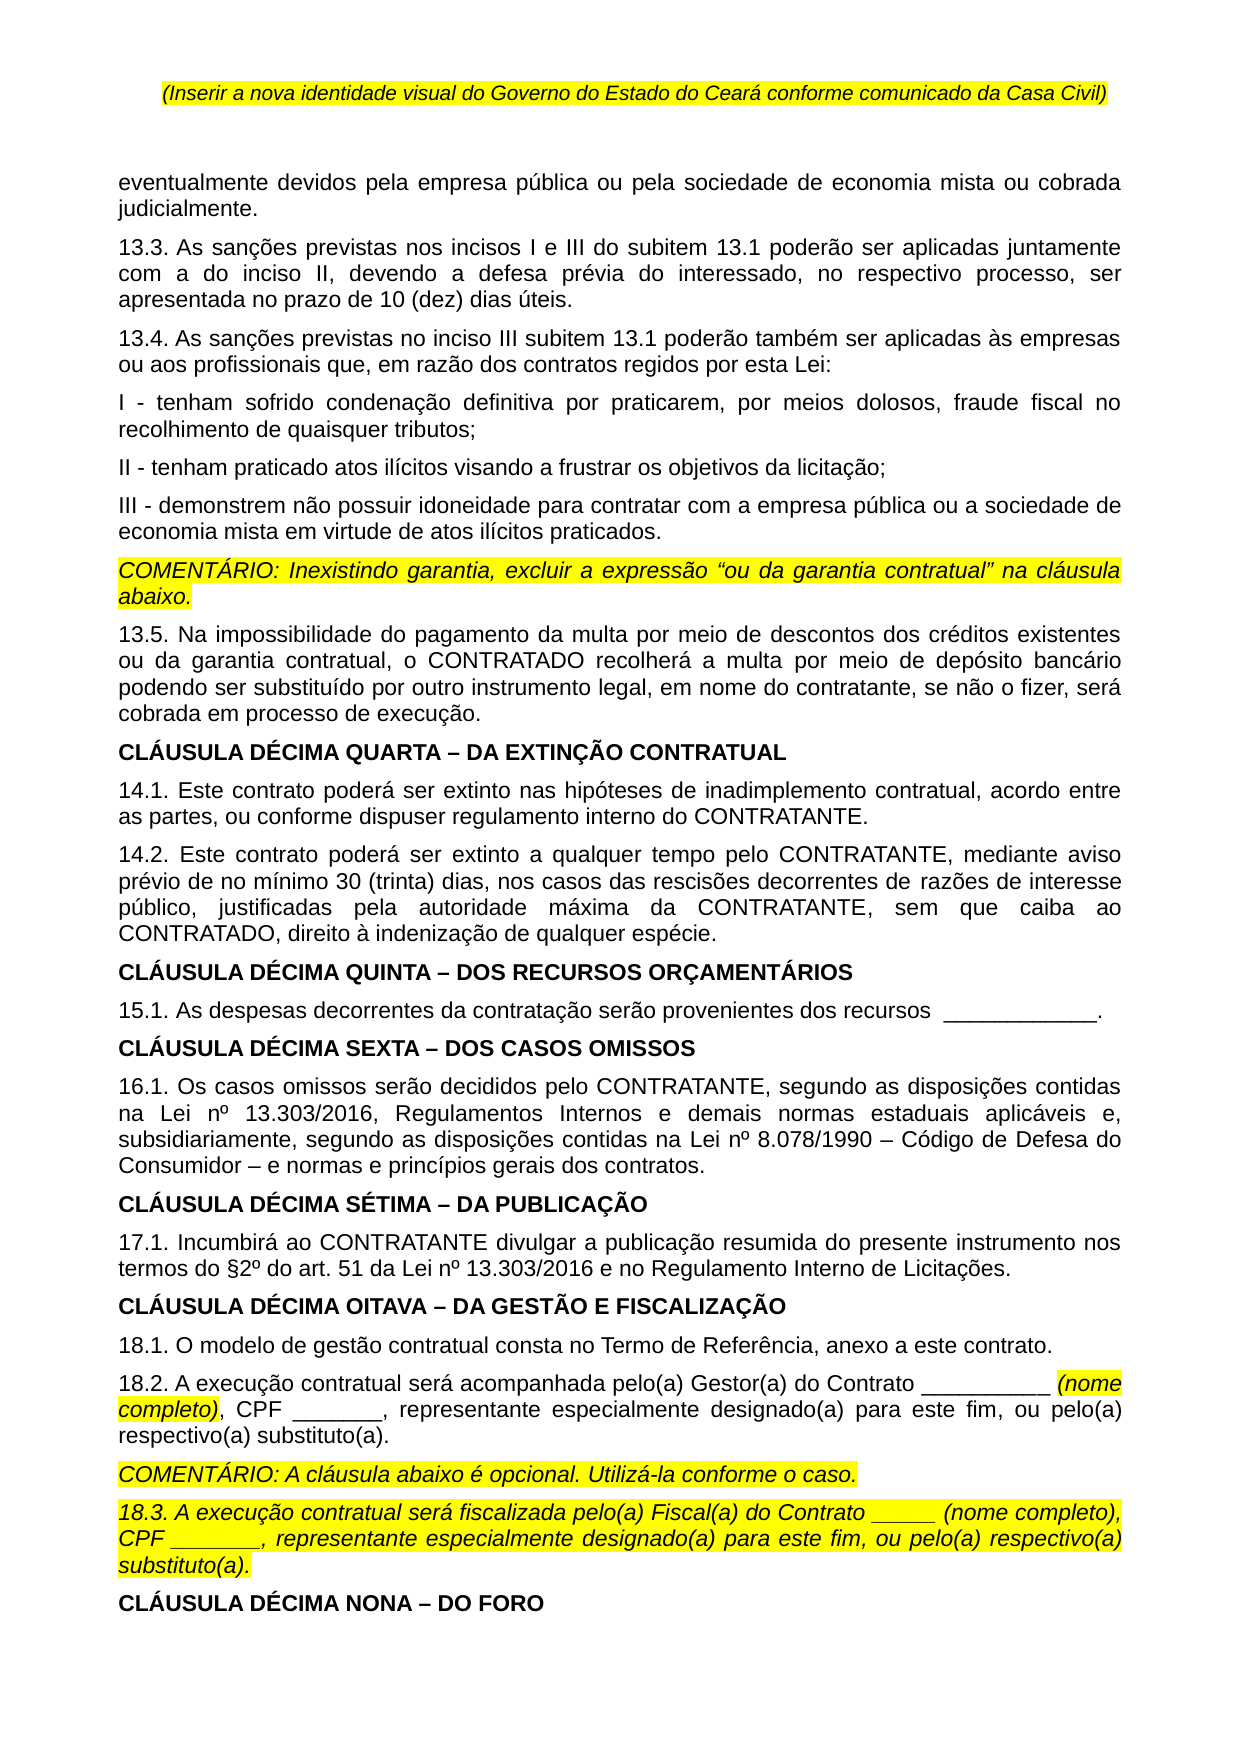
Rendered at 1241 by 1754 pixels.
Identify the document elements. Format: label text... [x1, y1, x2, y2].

text 13.5. Na impossibilidade do pagamento da multa por meio de descontos dos créditos existentes ou da garantia contratual, o CONTRATADO recolherá a multa por meio de depósito bancário podendo ser substituído por outro instrumento legal, em nome do contratante, se não o fizer, será cobrada em processo de execução. [118, 621, 1122, 727]
text 15.1. As despesas decorrentes da contratação serão provenientes dos recursos ____________. [118, 997, 1122, 1023]
text 13.3. As sanções previstas nos incisos I e III do subitem 13.1 poderão ser aplicadas juntamente com a do inciso II, devendo a defesa prévia do interessado, no respectivo processo, ser apresentada no prazo de 10 (dez) dias úteis. [118, 234, 1122, 313]
text 17.1. Incumbirá ao CONTRATANTE divulgar a publicação resumida do presente instrumento nos termos do §2º do art. 51 da Lei nº 13.303/2016 e no Regulamento Interno de Licitações. [118, 1229, 1122, 1281]
text COMENTÁRIO: Inexistindo garantia, excluir a expressão “ou da garantia contratual” na cláusula abaixo. [118, 557, 1122, 609]
text CLÁUSULA DÉCIMA QUARTA – DA EXTINÇÃO CONTRATUAL [118, 738, 1122, 765]
text 14.1. Este contrato poderá ser extinto nas hipóteses de inadimplemento contratual, acordo entre as partes, ou conforme dispuser regulamento interno do CONTRATANTE. [118, 777, 1122, 829]
text 14.2. Este contrato poderá ser extinto a qualquer tempo pelo CONTRATANTE, mediante aviso prévio de no mínimo 30 (trinta) dias, nos casos das rescisões decorrentes de razões de interesse público, justificadas pela autoridade máxima da CONTRATANTE, sem que caiba ao CONTRATADO, direito à indenização de qualquer espécie. [118, 841, 1122, 947]
text 18.3. A execução contratual será fiscalizada pelo(a) Fiscal(a) do Contrato _____ (nome completo), CPF _______, representante especialmente designado(a) para este fim, ou pelo(a) respectivo(a) substituto(a). [118, 1499, 1122, 1578]
text 16.1. Os casos omissos serão decididos pelo CONTRATANTE, segundo as disposições contidas na Lei nº 13.303/2016, Regulamentos Internos e demais normas estaduais aplicáveis e, subsidiariamente, segundo as disposições contidas na Lei nº 8.078/1990 – Código de Defesa do Consumidor – e normas e princípios gerais dos contratos. [118, 1073, 1122, 1179]
text CLÁUSULA DÉCIMA QUINTA – DOS RECURSOS ORÇAMENTÁRIOS [118, 958, 1122, 985]
text CLÁUSULA DÉCIMA OITAVA – DA GESTÃO E FISCALIZAÇÃO [118, 1293, 1122, 1320]
text COMENTÁRIO: A cláusula abaixo é opcional. Utilizá-la conforme o caso. [118, 1461, 1122, 1487]
text I - tenham sofrido condenação definitiva por praticarem, por meios dolosos, fraude fiscal no recolhimento de quaisquer tributos; [118, 389, 1122, 442]
text 18.2. A execução contratual será acompanhada pelo(a) Gestor(a) do Contrato __________ (nome completo), CPF _______, representante especialmente designado(a) para este fim, ou pelo(a) respectivo(a) substituto(a). [118, 1370, 1122, 1449]
text 13.4. As sanções previstas no inciso III subitem 13.1 poderão também ser aplicadas às empresas ou aos profissionais que, em razão dos contratos regidos por esta Lei: [118, 324, 1122, 377]
text CLÁUSULA DÉCIMA NONA – DO FORO [118, 1590, 1122, 1616]
text CLÁUSULA DÉCIMA SÉTIMA – DA PUBLICAÇÃO [118, 1191, 1122, 1217]
text eventualmente devidos pela empresa pública ou pela sociedade de economia mista ou cobrada judicialmente. [118, 169, 1122, 222]
text 18.1. O modelo de gestão contratual consta no Termo de Referência, anexo a este contrato. [118, 1332, 1122, 1358]
text CLÁUSULA DÉCIMA SEXTA – DOS CASOS OMISSOS [118, 1035, 1122, 1061]
text II - tenham praticado atos ilícitos visando a frustrar os objetivos da licitação; [118, 454, 1122, 480]
text III - demonstrem não possuir idoneidade para contratar com a empresa pública ou a sociedade de economia mista em virtude de atos ilícitos praticados. [118, 492, 1122, 545]
